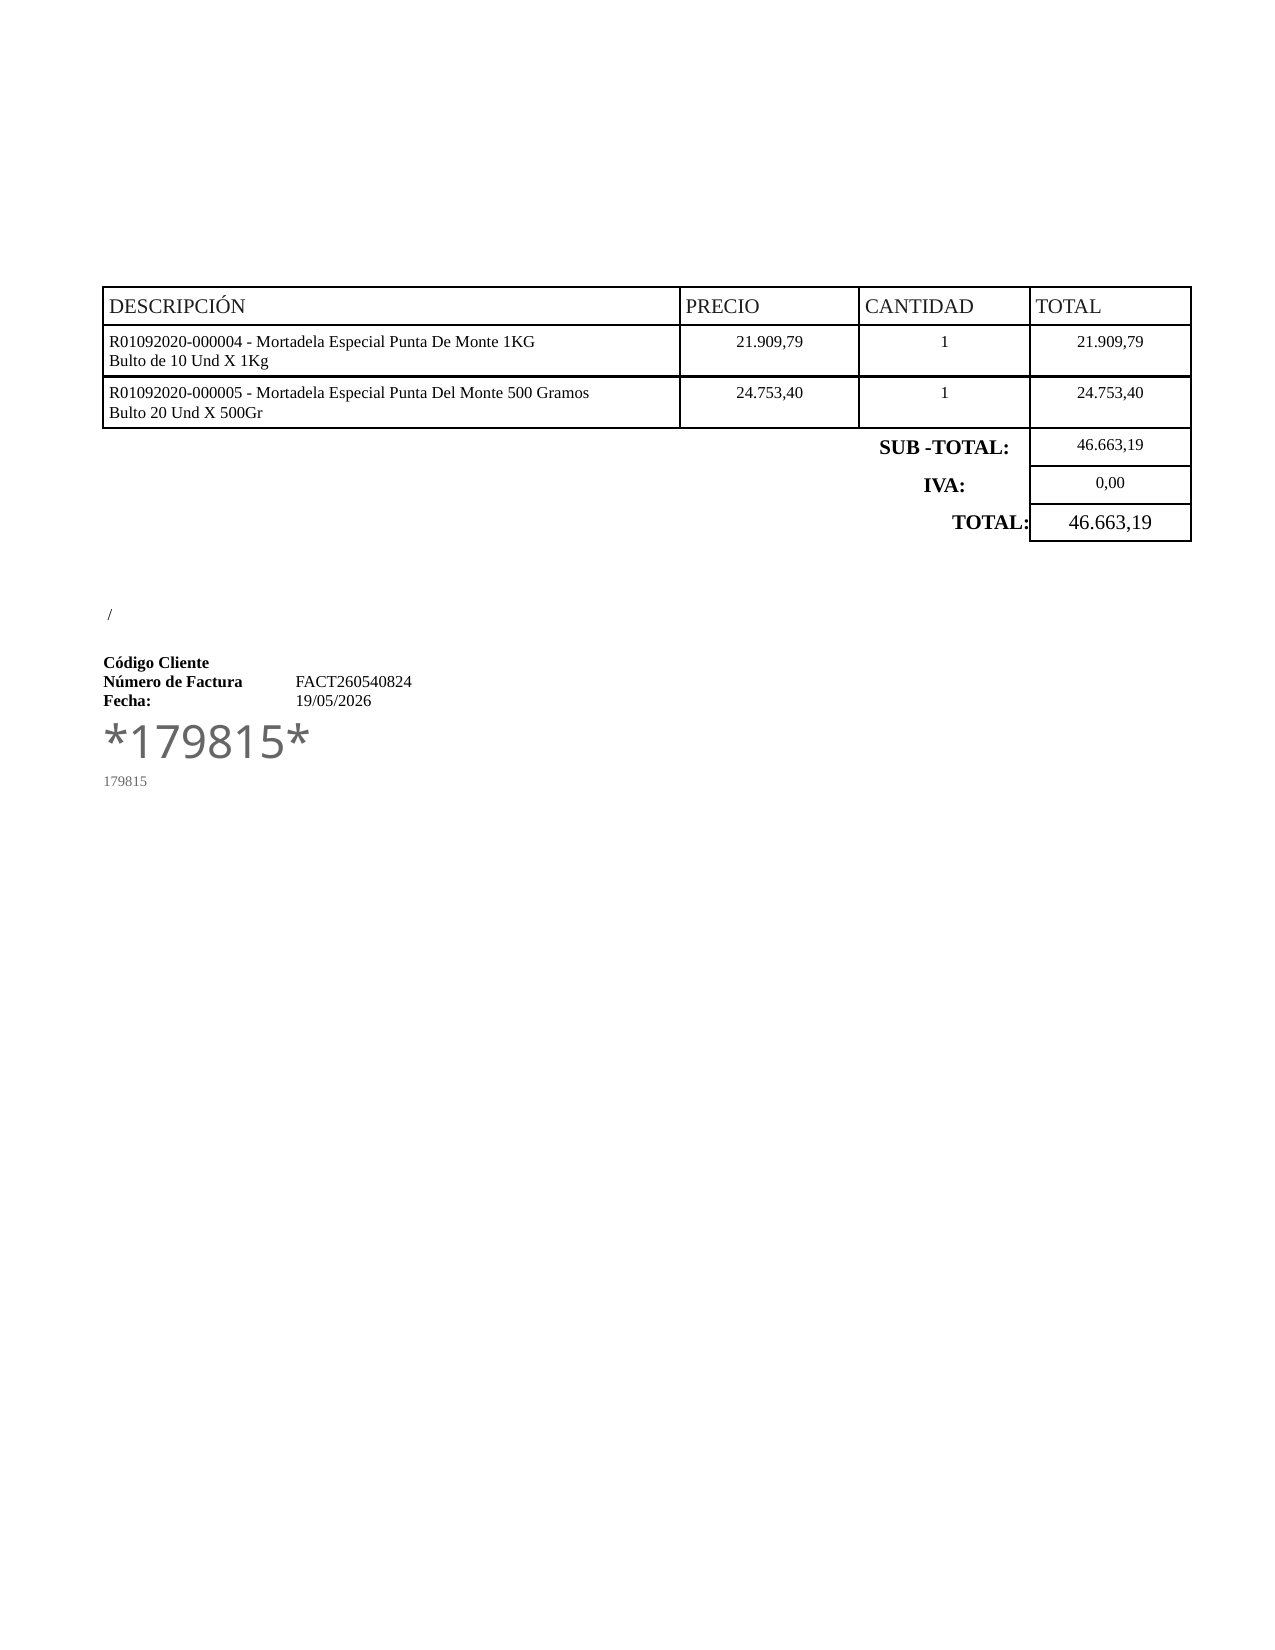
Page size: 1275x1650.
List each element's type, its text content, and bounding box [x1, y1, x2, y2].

table_cell 46.663,19 [1031, 505, 1190, 540]
table_cell IVA: [859, 465, 1029, 502]
table_cell R01092020-000004 - Mortadela Especial Punta De Monte 1KG Bulto de 10 Und X 1Kg [104, 326, 679, 375]
table_cell 0,00 [1031, 467, 1190, 502]
table_cell 1 [860, 378, 1029, 427]
table_header [295, 653, 517, 672]
table_cell [103, 585, 858, 604]
table_cell Fecha: [103, 691, 295, 710]
table_cell FACT260540824 [295, 672, 517, 691]
table_cell 1 [860, 326, 1029, 375]
table_cell [103, 429, 859, 540]
table_cell SUB -TOTAL: [859, 429, 1029, 465]
table_header PRECIO [681, 288, 858, 323]
text 179815 [103, 772, 1137, 789]
table_header [103, 542, 858, 566]
table_cell 21.909,79 [1031, 326, 1190, 375]
table_header Código Cliente [103, 653, 295, 672]
table_cell R01092020-000005 - Mortadela Especial Punta Del Monte 500 Gramos Bulto 20 Und X 500Gr [104, 378, 679, 427]
table_cell 21.909,79 [681, 326, 858, 375]
table_header DESCRIPCIÓN [104, 288, 679, 323]
table_cell TOTAL: [859, 503, 1029, 540]
table_cell 46.663,19 [1031, 429, 1190, 465]
table_cell Número de Factura [103, 672, 295, 691]
table_cell / [103, 605, 858, 624]
table_cell 24.753,40 [1031, 378, 1190, 427]
table_cell 24.753,40 [681, 378, 858, 427]
table_cell 19/05/2026 [295, 691, 517, 710]
table_header CANTIDAD [860, 288, 1029, 323]
table_header TOTAL [1031, 288, 1190, 323]
text *179815* [103, 710, 1137, 772]
table_cell [103, 566, 858, 585]
